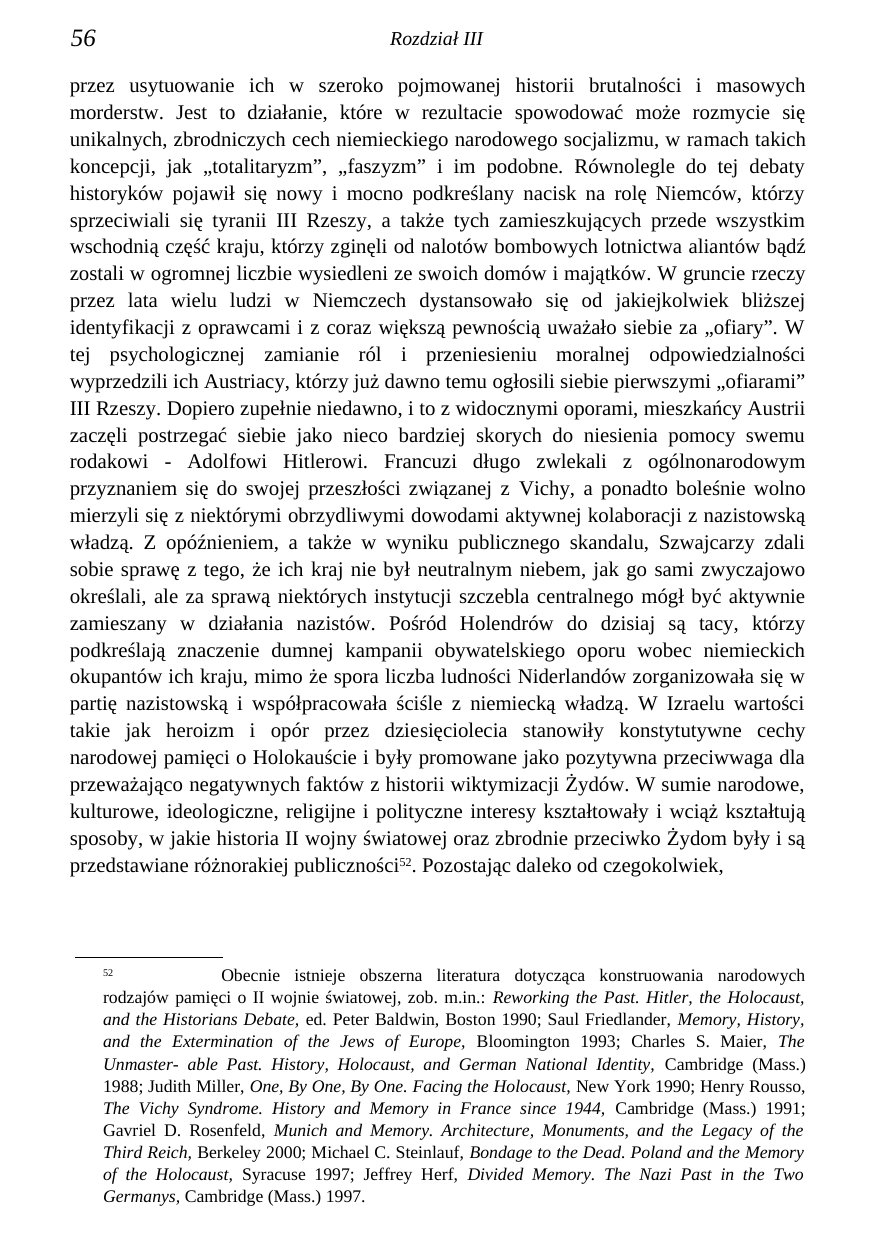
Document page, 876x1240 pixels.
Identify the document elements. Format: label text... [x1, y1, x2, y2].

text przez usytuowanie ich w szeroko pojmowanej historii brutalności i masowych morderstw. Jest to działanie, które w rezultacie spowodować może rozmycie się unikalnych, zbrodniczych cech niemieckiego narodowego socjalizmu, w ra­mach takich koncepcji, jak „totalitaryzm”, „faszyzm” i im podobne. Równolegle do tej debaty historyków pojawił się nowy i mocno podkreślany nacisk na rolę Niemców, którzy sprzeciwiali się tyranii III Rzeszy, a także tych zamieszkujących przede wszystkim wschodnią część kraju, którzy zginęli od nalotów bombo­wych lotnictwa aliantów bądź zostali w ogromnej liczbie wysiedleni ze swo­ich domów i majątków. W gruncie rzeczy przez lata wielu ludzi w Niemczech dystansowało się od jakiejkolwiek bliższej identyfikacji z oprawcami i z coraz większą pewnością uważało siebie za „ofiary”. W tej psychologicznej zamianie ról i przeniesieniu moralnej odpowiedzialności wyprzedzili ich Austriacy, którzy już dawno temu ogłosili siebie pierwszymi „ofiarami” III Rzeszy. Dopiero zupeł­nie niedawno, i to z widocznymi oporami, mieszkańcy Austrii zaczęli postrze­gać siebie jako nieco bardziej skorych do niesienia pomocy swemu rodakowi - Adolfowi Hitlerowi. Francuzi długo zwlekali z ogólnonarodowym przyznaniem się do swojej przeszłości związanej z Vichy, a ponadto boleśnie wolno mierzyli się z niektórymi obrzydliwymi dowodami aktywnej kolaboracji z nazistowską władzą. Z opóźnieniem, a także w wyniku publicznego skandalu, Szwajcarzy zdali sobie sprawę z tego, że ich kraj nie był neutralnym niebem, jak go sami zwyczajowo określali, ale za sprawą niektórych instytucji szczebla centralnego mógł być aktywnie zamieszany w działania nazistów. Pośród Holendrów do dzisiaj są tacy, którzy podkreślają znaczenie dumnej kampanii obywatelskiego oporu wobec niemieckich okupantów ich kraju, mimo że spora liczba ludności Niderlandów zorganizowała się w partię nazistowską i współpracowała ściśle z niemiecką władzą. W Izraelu wartości takie jak heroizm i opór przez dzie­sięciolecia stanowiły konstytutywne cechy narodowej pamięci o Holokauście i były promowane jako pozytywna przeciwwaga dla przeważająco negatywnych faktów z historii wiktymizacji Żydów. W sumie narodowe, kulturowe, ideolo­giczne, religijne i polityczne interesy kształtowały i wciąż kształtują sposoby, w jakie historia II wojny światowej oraz zbrodnie przeciwko Żydom były i są przedstawiane różnorakiej publiczności52. Pozostając daleko od czegokolwiek, [69, 73, 806, 877]
text 52 Obecnie istnieje obszerna literatura dotycząca konstruowania narodowych rodzajów pamięci o II wojnie światowej, zob. m.in.: Reworking the Past. Hitler, the Holocaust, and the Historians Debate, ed. Peter Baldwin, Boston 1990; Saul Friedlander, Memory, History, and the Extermination of the Jews of Europe, Bloomington 1993; Charles S. Maier, The Unmaster- able Past. History, Holocaust, and German National Identity, Cambridge (Mass.) 1988; Judith Miller, One, By One, By One. Facing the Holocaust, New York 1990; Henry Rousso, The Vichy Syndrome. History and Memory in France since 1944, Cambridge (Mass.) 1991; Gavriel D. Rosenfeld, Munich and Memory. Architecture, Monuments, and the Legacy of the Third Reich, Berkeley 2000; Michael C. Steinlauf, Bondage to the Dead. Poland and the Memory of the Holocaust, Syracuse 1997; Jeffrey Herf, Divided Memory. The Nazi Past in the Two Germanys, Cambridge (Mass.) 1997. [103, 965, 806, 1206]
text Rozdział III [383, 27, 491, 50]
text 56 [71, 23, 102, 51]
